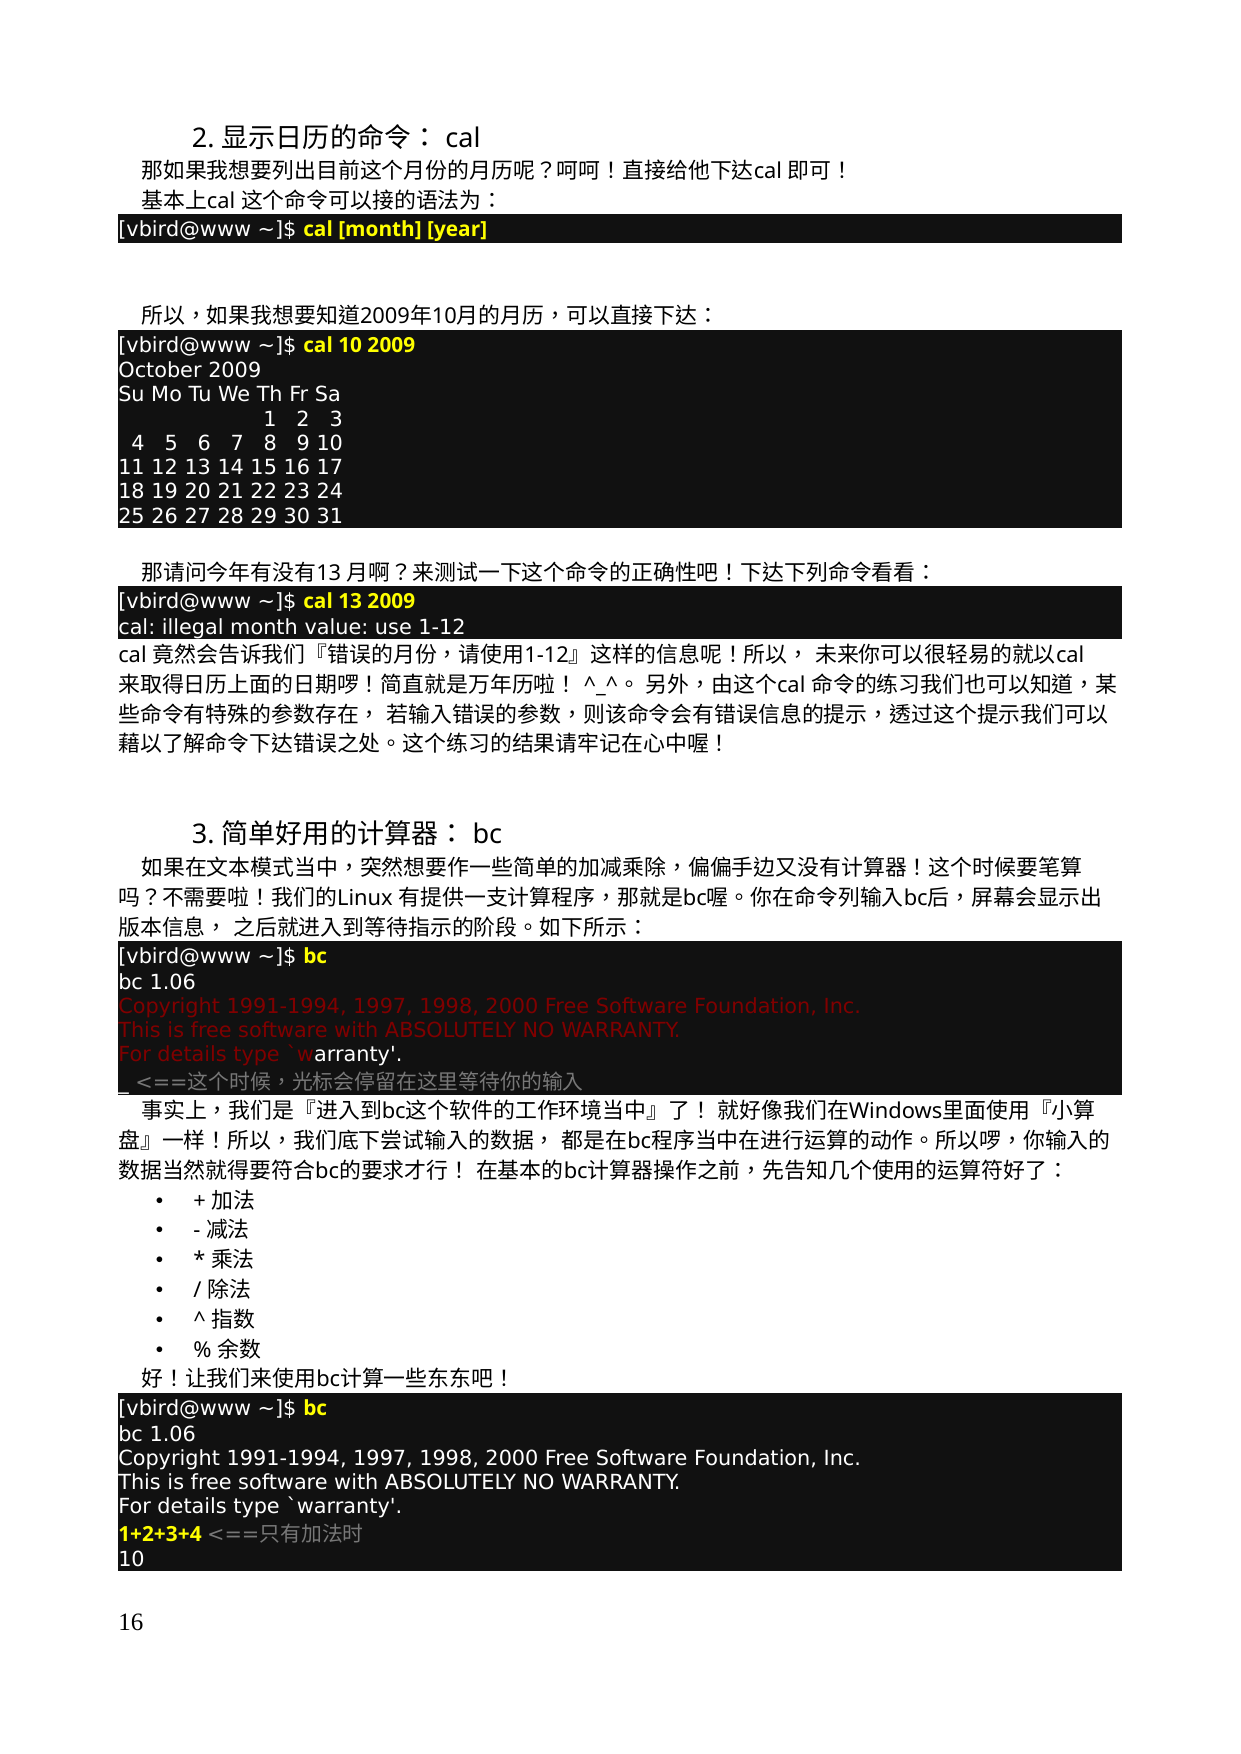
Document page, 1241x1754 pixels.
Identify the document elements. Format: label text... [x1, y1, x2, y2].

text 25 26 27 28 29 30 31 [118, 504, 1122, 528]
text [vbird@www ~]$ cal 13 2009 [118, 586, 1122, 615]
text cal: illegal month value: use 1-12 [118, 615, 1122, 639]
text Copyright 1991-1994, 1997, 1998, 2000 Free Software Foundation, Inc. [118, 1446, 1122, 1470]
text 3. 简单好用的计算器： bc [118, 815, 1122, 852]
list - 减法 [156, 1214, 1122, 1244]
list % 余数 [156, 1333, 1122, 1363]
text Copyright 1991-1994, 1997, 1998, 2000 Free Software Foundation, Inc. [118, 994, 1122, 1018]
text 如果在文本模式当中，突然想要作一些简单的加减乘除，偏偏手边又没有计算器！这个时候要笔算吗？不需要啦！我们的Linux 有提供一支计算程序，那就是bc喔。你在命令列输入bc后，屏幕会显示出版本信息， 之后就进入到等待指示的阶段。如下所示： [118, 852, 1122, 941]
text 2. 显示日历的命令： cal [118, 118, 1122, 155]
text 那如果我想要列出目前这个月份的月历呢？呵呵！直接给他下达cal 即可！ [118, 155, 1122, 185]
text bc 1.06 [118, 970, 1122, 994]
text bc 1.06 [118, 1422, 1122, 1446]
text 事实上，我们是『进入到bc这个软件的工作环境当中』了！ 就好像我们在Windows里面使用『小算 [118, 1095, 1122, 1125]
list + 加法 [156, 1184, 1122, 1214]
list * 乘法 [156, 1244, 1122, 1274]
list / 除法 [156, 1274, 1122, 1304]
text 18 19 20 21 22 23 24 [118, 479, 1122, 504]
text Su Mo Tu We Th Fr Sa [118, 382, 1122, 407]
text 那请问今年有没有13 月啊？来测试一下这个命令的正确性吧！下达下列命令看看： [118, 556, 1122, 586]
text 来取得日历上面的日期啰！简直就是万年历啦！ ^_^。 另外，由这个cal 命令的练习我们也可以知道，某些命令有特殊的参数存在， 若输入错误的参数，则该命令会有错误信息的提示，透过这个提示我们可以藉以了解命令下达错误之处。这个练习的结果请牢记在心中喔！ [118, 669, 1122, 758]
text [vbird@www ~]$ bc [118, 1393, 1122, 1422]
text 11 12 13 14 15 16 17 [118, 455, 1122, 479]
text October 2009 [118, 358, 1122, 382]
text [vbird@www ~]$ cal 10 2009 [118, 330, 1122, 358]
text 所以，如果我想要知道2009年10月的月历，可以直接下达： [118, 300, 1122, 330]
text 基本上cal 这个命令可以接的语法为： [118, 185, 1122, 214]
text [vbird@www ~]$ bc [118, 941, 1122, 970]
text This is free software with ABSOLUTELY NO WARRANTY. [118, 1470, 1122, 1494]
text 好！让我们来使用bc计算一些东东吧！ [118, 1363, 1122, 1393]
text This is free software with ABSOLUTELY NO WARRANTY. [118, 1018, 1122, 1042]
text 1+2+3+4 <==只有加法时 [118, 1519, 1122, 1547]
text 1 2 3 [118, 407, 1122, 431]
text 10 [118, 1547, 1122, 1571]
text [vbird@www ~]$ cal [month] [year] [118, 214, 1122, 243]
text _ <==这个时候，光标会停留在这里等待你的输入 [118, 1067, 1122, 1095]
text For details type `warranty'. [118, 1042, 1122, 1067]
text For details type `warranty'. [118, 1494, 1122, 1519]
text cal 竟然会告诉我们『错误的月份，请使用1-12』这样的信息呢！所以， 未来你可以很轻易的就以cal [118, 639, 1122, 669]
list ^ 指数 [156, 1304, 1122, 1333]
text 4 5 6 7 8 9 10 [118, 431, 1122, 455]
text 盘』一样！所以，我们底下尝试输入的数据， 都是在bc程序当中在进行运算的动作。所以啰，你输入的数据当然就得要符合bc的要求才行！ 在基本的bc计算器操作之前，先告知几个使用的运算符好了： [118, 1125, 1122, 1184]
